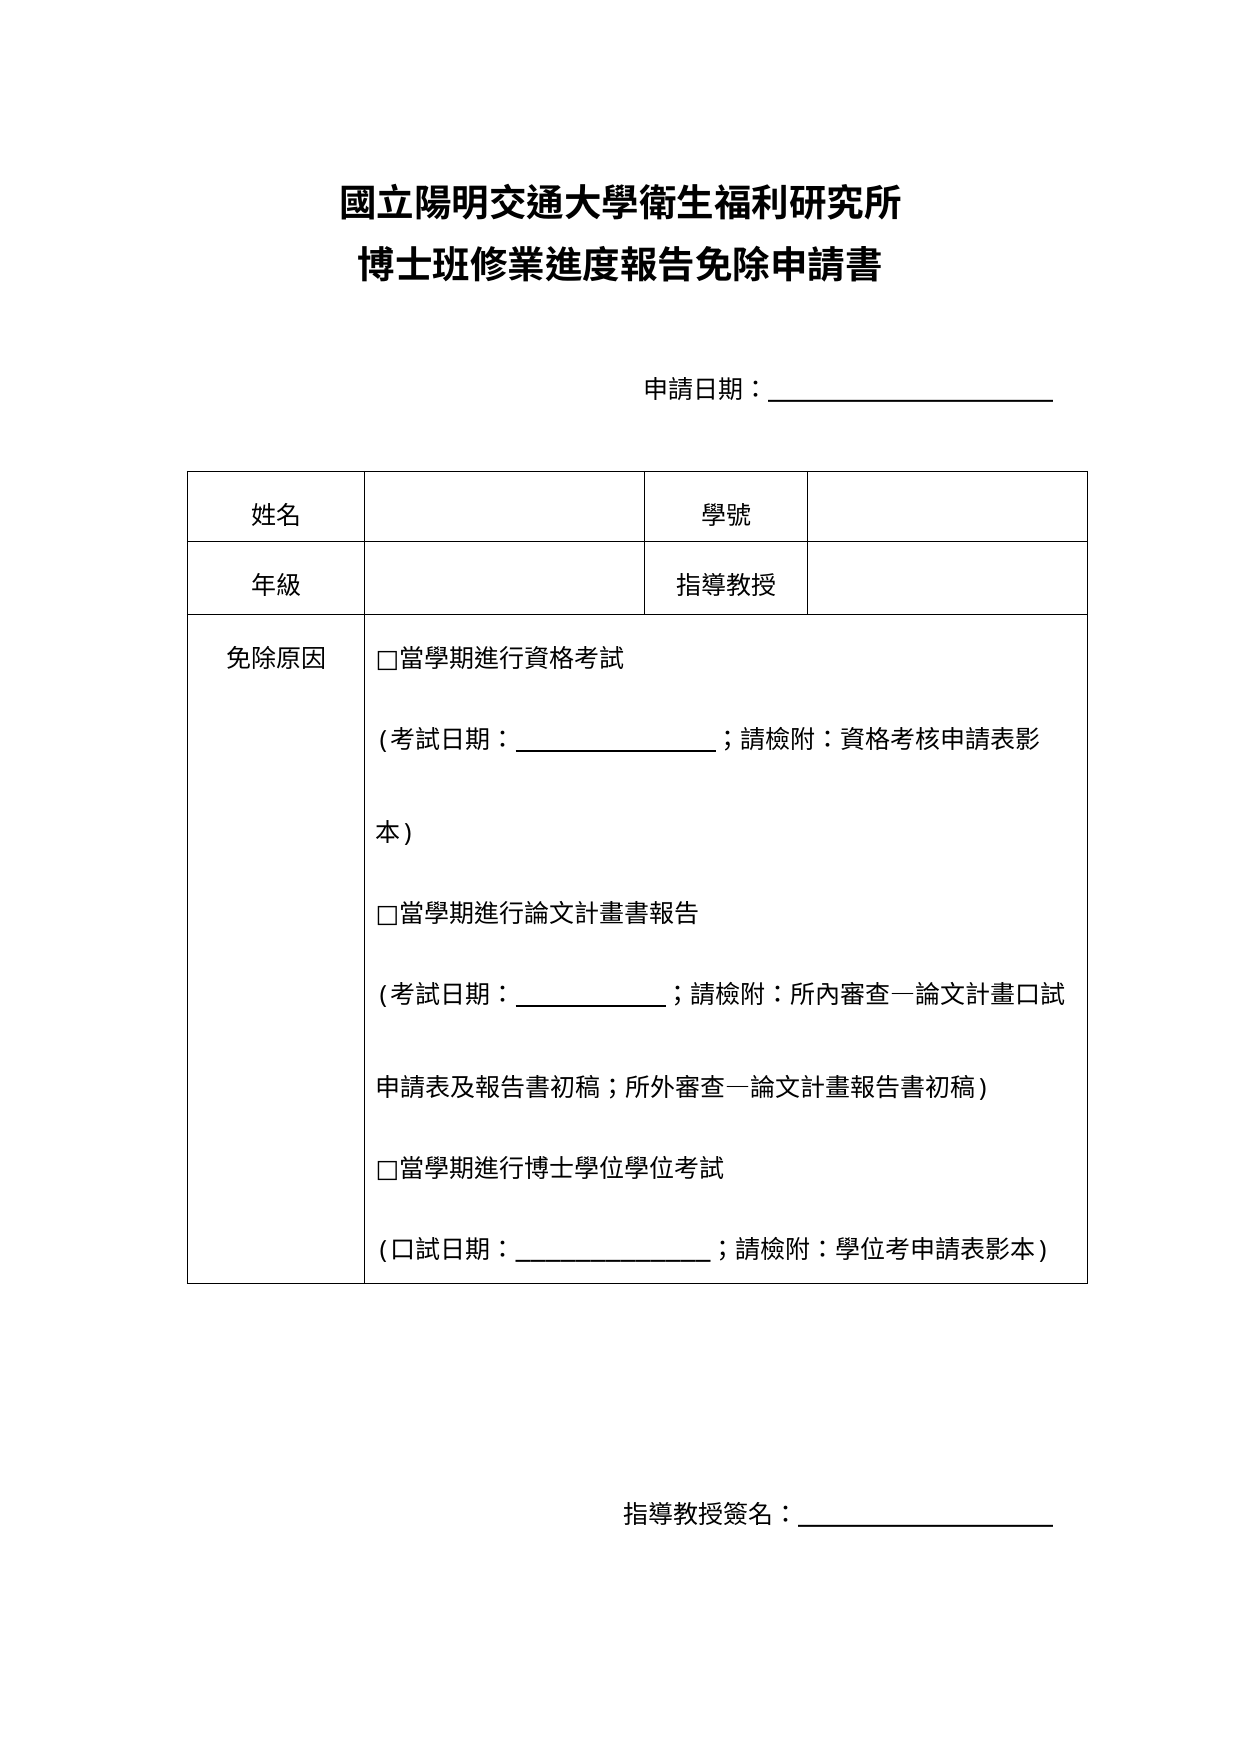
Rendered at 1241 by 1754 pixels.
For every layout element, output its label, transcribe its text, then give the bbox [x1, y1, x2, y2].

table_cell [808, 542, 1087, 614]
table_header [365, 472, 644, 541]
table_cell 免除原因 [188, 615, 364, 1282]
table_cell [365, 542, 644, 614]
table_header 姓名 [188, 472, 364, 541]
table_cell 年級 [188, 542, 364, 614]
table_header [808, 472, 1087, 541]
text 指導教授簽名：_________________ [187, 1471, 1053, 1533]
text 博士班修業進度報告免除申請書 [187, 221, 1053, 283]
table_cell 指導教授 [645, 542, 807, 614]
text 申請日期：___________________ [187, 346, 1053, 408]
table_cell □當學期進行資格考試 (考試日期： ；請檢附：資格考核申請表影本) □當學期進行論文計畫書報告 (考試日期： ；請檢附：所內審查—論文計畫口試申請表及報告書初稿；所外審查—論文計畫報告書初稿) □當學期進行博士學位學位考試 (口試日期：_____________；請檢附：學位考申請表影本) [365, 615, 1087, 1282]
text 國立陽明交通大學衛生福利研究所 [187, 158, 1053, 221]
table_header 學號 [645, 472, 807, 541]
